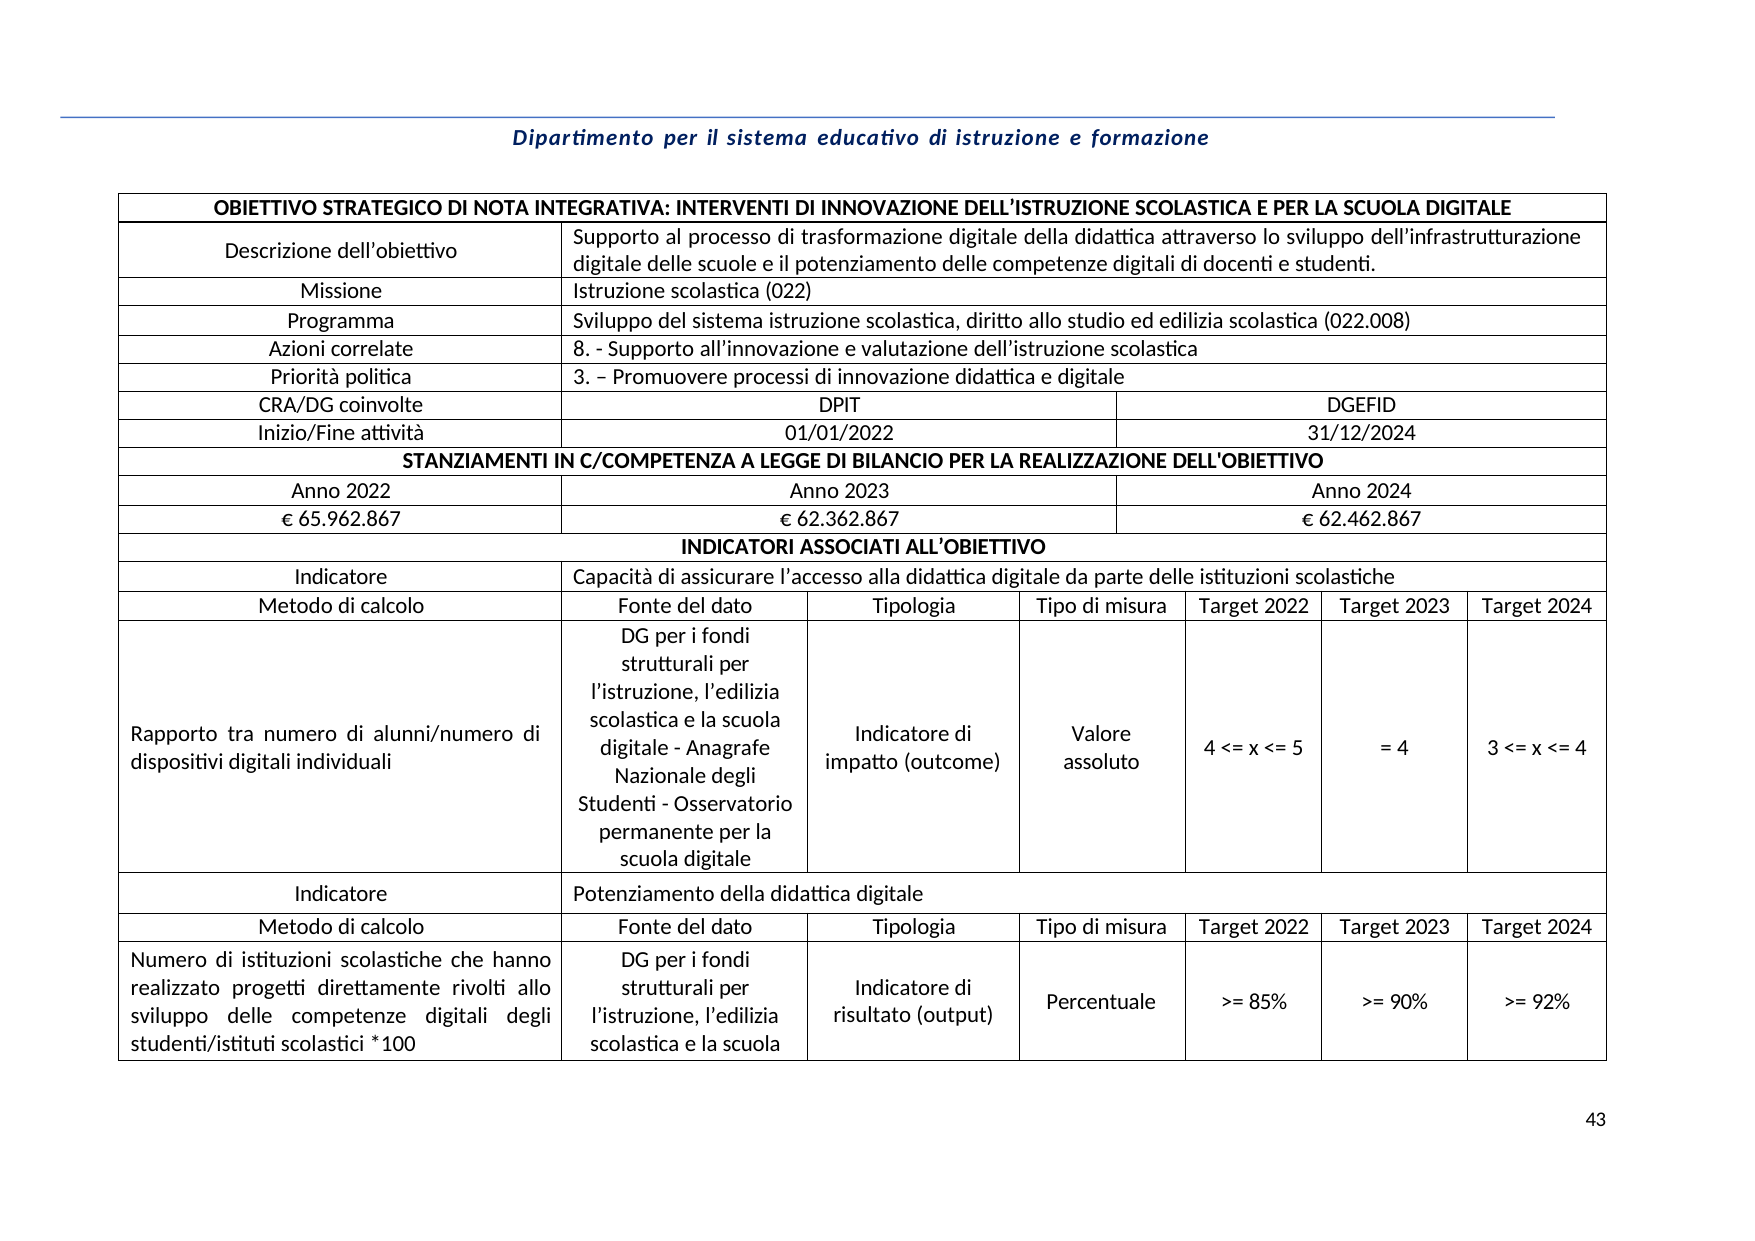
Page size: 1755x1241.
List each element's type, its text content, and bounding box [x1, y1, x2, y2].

table_cell Rapporto tra numero di alunni/numero di dispositivi digitali individuali [119, 621, 561, 872]
table_cell Tipologia [808, 914, 1019, 941]
table_cell Potenziamento della didattica digitale [562, 873, 1606, 913]
table_cell Anno 2024 [1117, 476, 1606, 504]
table_cell DGEFID [1117, 392, 1606, 419]
table_cell 8. - Supporto all’innovazione e valutazione dell’istruzione scolastica [562, 336, 1606, 363]
table_cell Tipologia [808, 592, 1019, 620]
table_cell Missione [119, 278, 561, 305]
table_cell 31/12/2024 [1117, 420, 1606, 447]
table_cell Indicatore [119, 873, 561, 913]
table_cell Inizio/Fine attività [119, 420, 561, 447]
table_cell Indicatore di impatto (outcome) [808, 621, 1019, 872]
table_cell Target 2023 [1322, 592, 1467, 620]
table_cell STANZIAMENTI IN C/COMPETENZA A LEGGE DI BILANCIO PER LA REALIZZAZIONE DELL'OBIETTIVO [119, 448, 1606, 475]
table_cell 3. – Promuovere processi di innovazione didattica e digitale [562, 364, 1606, 391]
table_cell Indicatore [119, 562, 561, 591]
table_cell 01/01/2022 [562, 420, 1116, 447]
table_cell CRA/DG coinvolte [119, 392, 561, 419]
table_cell Programma [119, 306, 561, 335]
table_cell >= 92% [1468, 942, 1606, 1060]
table_cell DG per i fondi strutturali per l’istruzione, l’edilizia scolastica e la scuola [562, 942, 807, 1060]
table_cell 3 <= x <= 4 [1468, 621, 1606, 872]
table_cell Priorità politica [119, 364, 561, 391]
table_cell € 65.962.867 [119, 506, 561, 533]
table_cell Fonte del dato [562, 914, 807, 941]
table_cell Target 2022 [1186, 592, 1321, 620]
table_cell Capacità di assicurare l’accesso alla didattica digitale da parte delle istituzioni scolastiche [562, 562, 1606, 591]
table_cell 4 <= x <= 5 [1186, 621, 1321, 872]
table_cell = 4 [1322, 621, 1467, 872]
table_cell € 62.462.867 [1117, 506, 1606, 533]
subtitle Dipartimento per il sistema educativo di istruzione e formazione [62, 123, 1661, 151]
table_cell Target 2023 [1322, 914, 1467, 941]
table_cell >= 85% [1186, 942, 1321, 1060]
table_cell Istruzione scolastica (022) [562, 278, 1606, 305]
table_cell Metodo di calcolo [119, 914, 561, 941]
table_cell INDICATORI ASSOCIATI ALL’OBIETTIVO [119, 534, 1606, 561]
table_cell Percentuale [1020, 942, 1185, 1060]
table_cell Azioni correlate [119, 336, 561, 363]
table_header OBIETTIVO STRATEGICO DI NOTA INTEGRATIVA: INTERVENTI DI INNOVAZIONE DELL’ISTRUZIONE SCOLASTICA E PER LA SCUOLA DIGITALE [119, 194, 1606, 221]
table_cell Tipo di misura [1020, 914, 1185, 941]
table_cell Indicatore di risultato (output) [808, 942, 1019, 1060]
table_cell Tipo di misura [1020, 592, 1185, 620]
table_cell Target 2024 [1468, 914, 1606, 941]
table_cell >= 90% [1322, 942, 1467, 1060]
table_cell Fonte del dato [562, 592, 807, 620]
table_cell Numero di istituzioni scolastiche che hanno realizzato progetti direttamente rivolti allo sviluppo delle competenze digitali degli studenti/istituti scolastici *100 [119, 942, 561, 1060]
table_cell Target 2022 [1186, 914, 1321, 941]
table_cell Metodo di calcolo [119, 592, 561, 620]
table_cell Descrizione dell’obiettivo [119, 223, 561, 277]
table_cell Valore assoluto [1020, 621, 1185, 872]
table_cell DG per i fondi strutturali per l’istruzione, l’edilizia scolastica e la scuola digitale - Anagrafe Nazionale degli Studenti - Osservatorio permanente per la scuola digitale [562, 621, 807, 872]
table_cell Sviluppo del sistema istruzione scolastica, diritto allo studio ed edilizia scolastica (022.008) [562, 306, 1606, 335]
table_cell Target 2024 [1468, 592, 1606, 620]
table_cell Supporto al processo di trasformazione digitale della didattica attraverso lo sviluppo dell’infrastrutturazione digitale delle scuole e il potenziamento delle competenze digitali di docenti e studenti. [562, 223, 1606, 277]
table_cell Anno 2023 [562, 476, 1116, 504]
table_cell € 62.362.867 [562, 506, 1116, 533]
table_cell DPIT [562, 392, 1116, 419]
table_cell Anno 2022 [119, 476, 561, 504]
